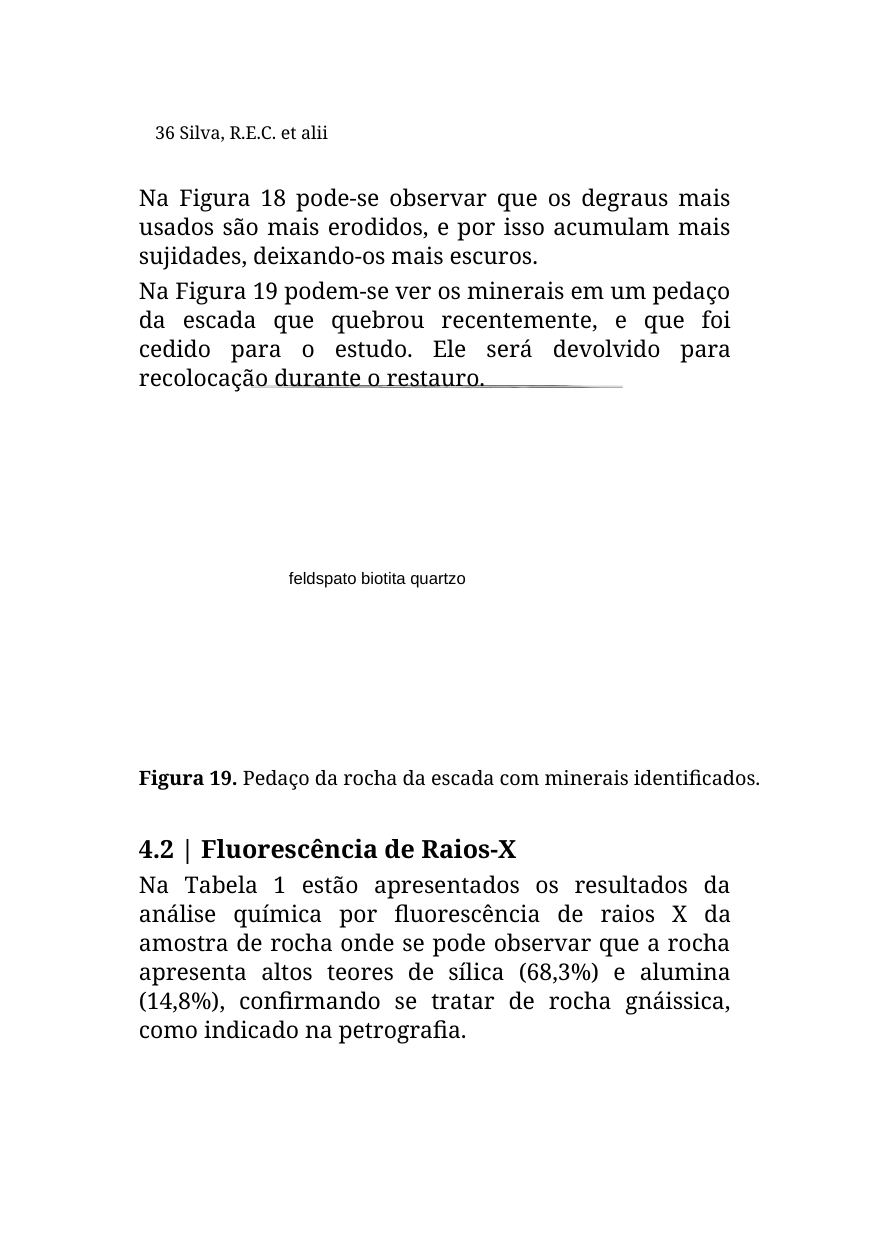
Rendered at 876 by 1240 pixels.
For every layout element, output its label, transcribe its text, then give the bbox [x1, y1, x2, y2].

text feldspato biotita quartzo [289, 571, 765, 588]
text Na Tabela 1 estão apresentados os resultados da análise química por fluorescência de raios X da amostra de rocha onde se pode observar que a rocha apresenta altos teores de sílica (68,3%) e alumina (14,8%), confirmando se tratar de rocha gnáissica, como indicado na petrografia. [139, 870, 731, 1044]
subtitle 4.2 | Fluorescência de Raios-X [139, 838, 765, 863]
text Figura 19. Pedaço da rocha da escada com minerais identificados. [139, 770, 765, 790]
text Na Figura 18 pode-se observar que os degraus mais usados são mais erodidos, e por isso acumulam mais sujidades, deixando-os mais escuros. [139, 183, 731, 270]
text Na Figura 19 podem-se ver os minerais em um pedaço da escada que quebrou recentemente, e que foi cedido para o estudo. Ele será devolvido para recolocação durante o restauro. [139, 277, 731, 392]
